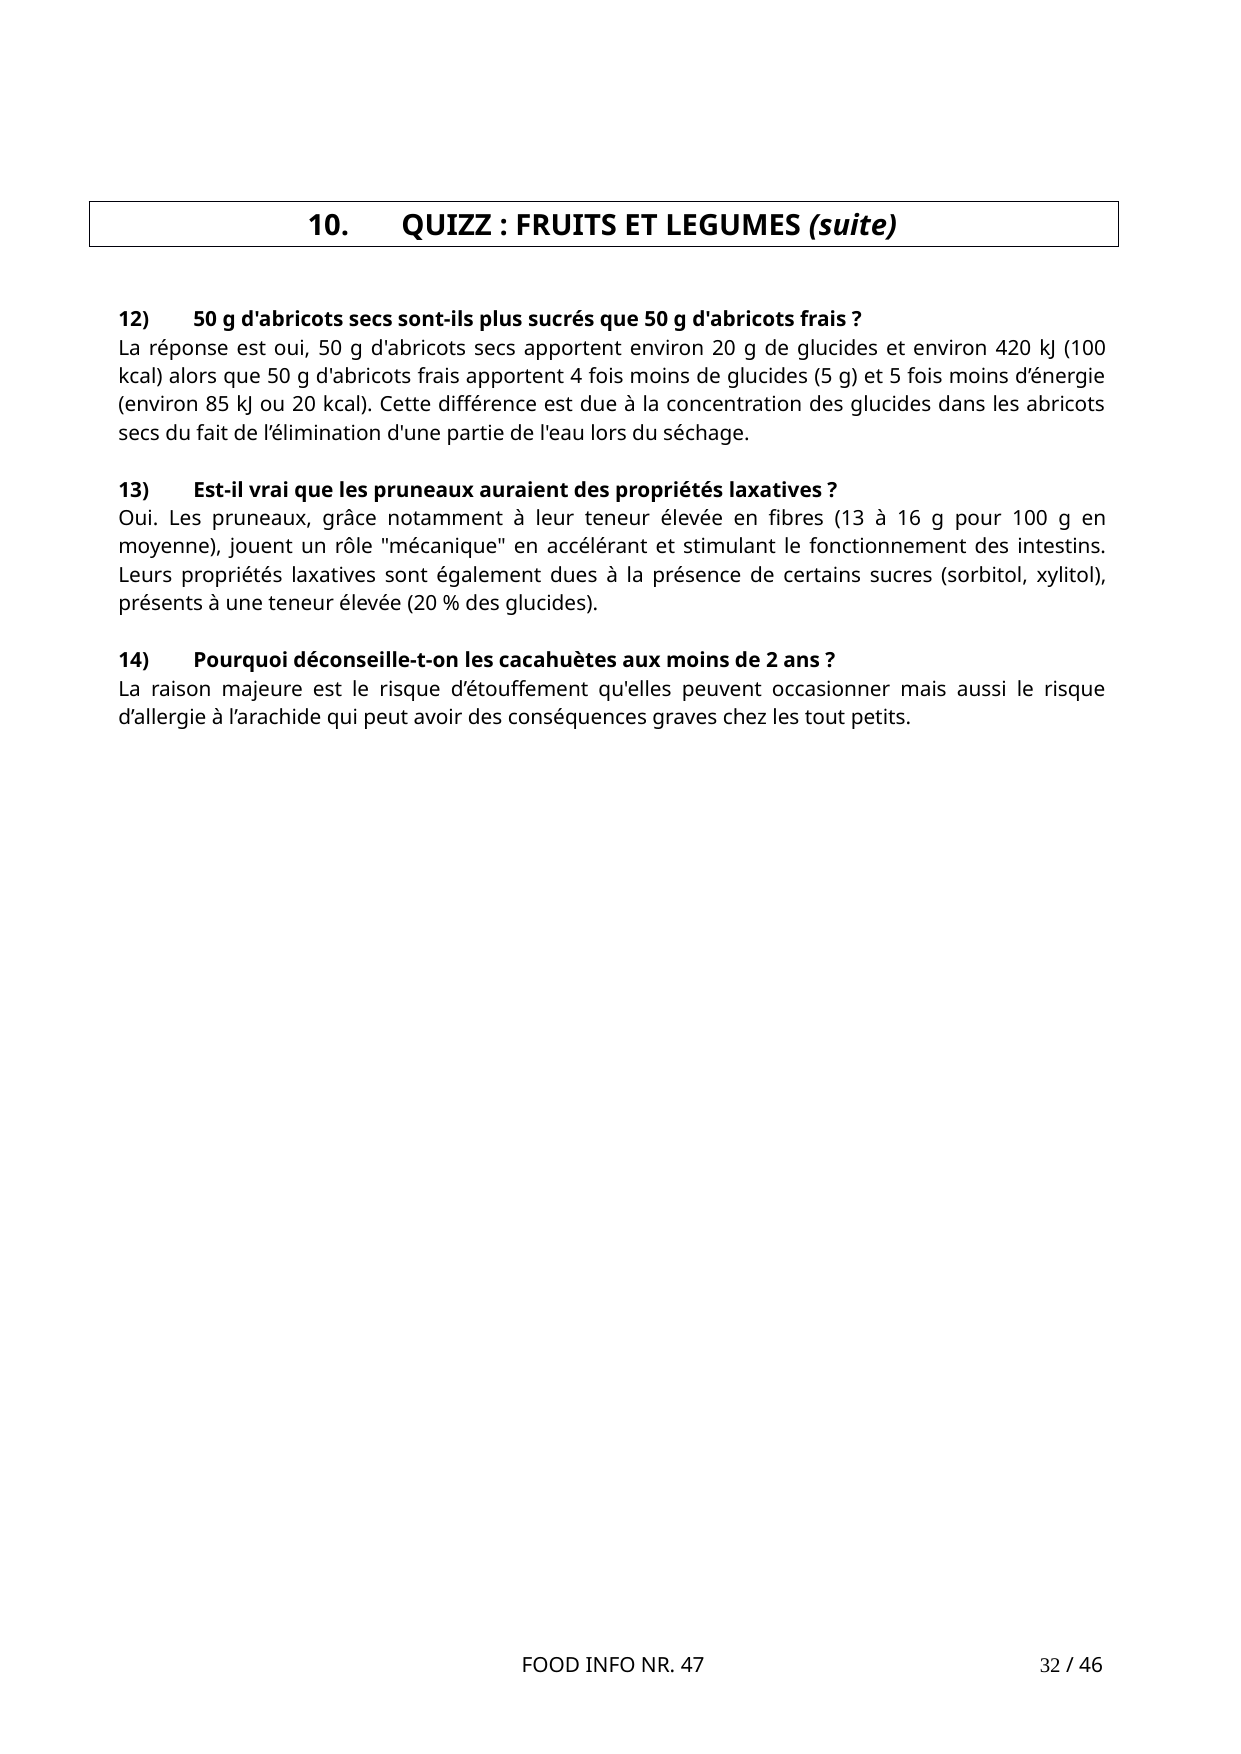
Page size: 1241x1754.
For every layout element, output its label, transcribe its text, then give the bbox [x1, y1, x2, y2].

list 50 g d'abricots secs sont-ils plus sucrés que 50 g d'abricots frais ? [118, 304, 1107, 333]
text La raison majeure est le risque d’étouffement qu'elles peuvent occasionner mais aussi le risque d’allergie à l’arachide qui peut avoir des conséquences graves chez les tout petits. [118, 674, 1107, 731]
list Pourquoi déconseille-t-on les cacahuètes aux moins de 2 ans ? [118, 645, 1107, 674]
text Oui. Les pruneaux, grâce notamment à leur teneur élevée en fibres (13 à 16 g pour 100 g en moyenne), jouent un rôle "mécanique" en accélérant et stimulant le fonctionnement des intestins. Leurs propriétés laxatives sont également dues à la présence de certains sucres (sorbitol, xylitol), présents à une teneur élevée (20 % des glucides). [118, 503, 1107, 617]
list Est-il vrai que les pruneaux auraient des propriétés laxatives ? [118, 475, 1107, 503]
text La réponse est oui, 50 g d'abricots secs apportent environ 20 g de glucides et environ 420 kJ (100 kcal) alors que 50 g d'abricots frais apportent 4 fois moins de glucides (5 g) et 5 fois moins d’énergie (environ 85 kJ ou 20 kcal). Cette différence est due à la concentration des glucides dans les abricots secs du fait de l’élimination d'une partie de l'eau lors du séchage. [118, 333, 1107, 446]
subtitle 10. QUIZZ : FRUITS ET LEGUMES (suite) [90, 202, 1118, 246]
